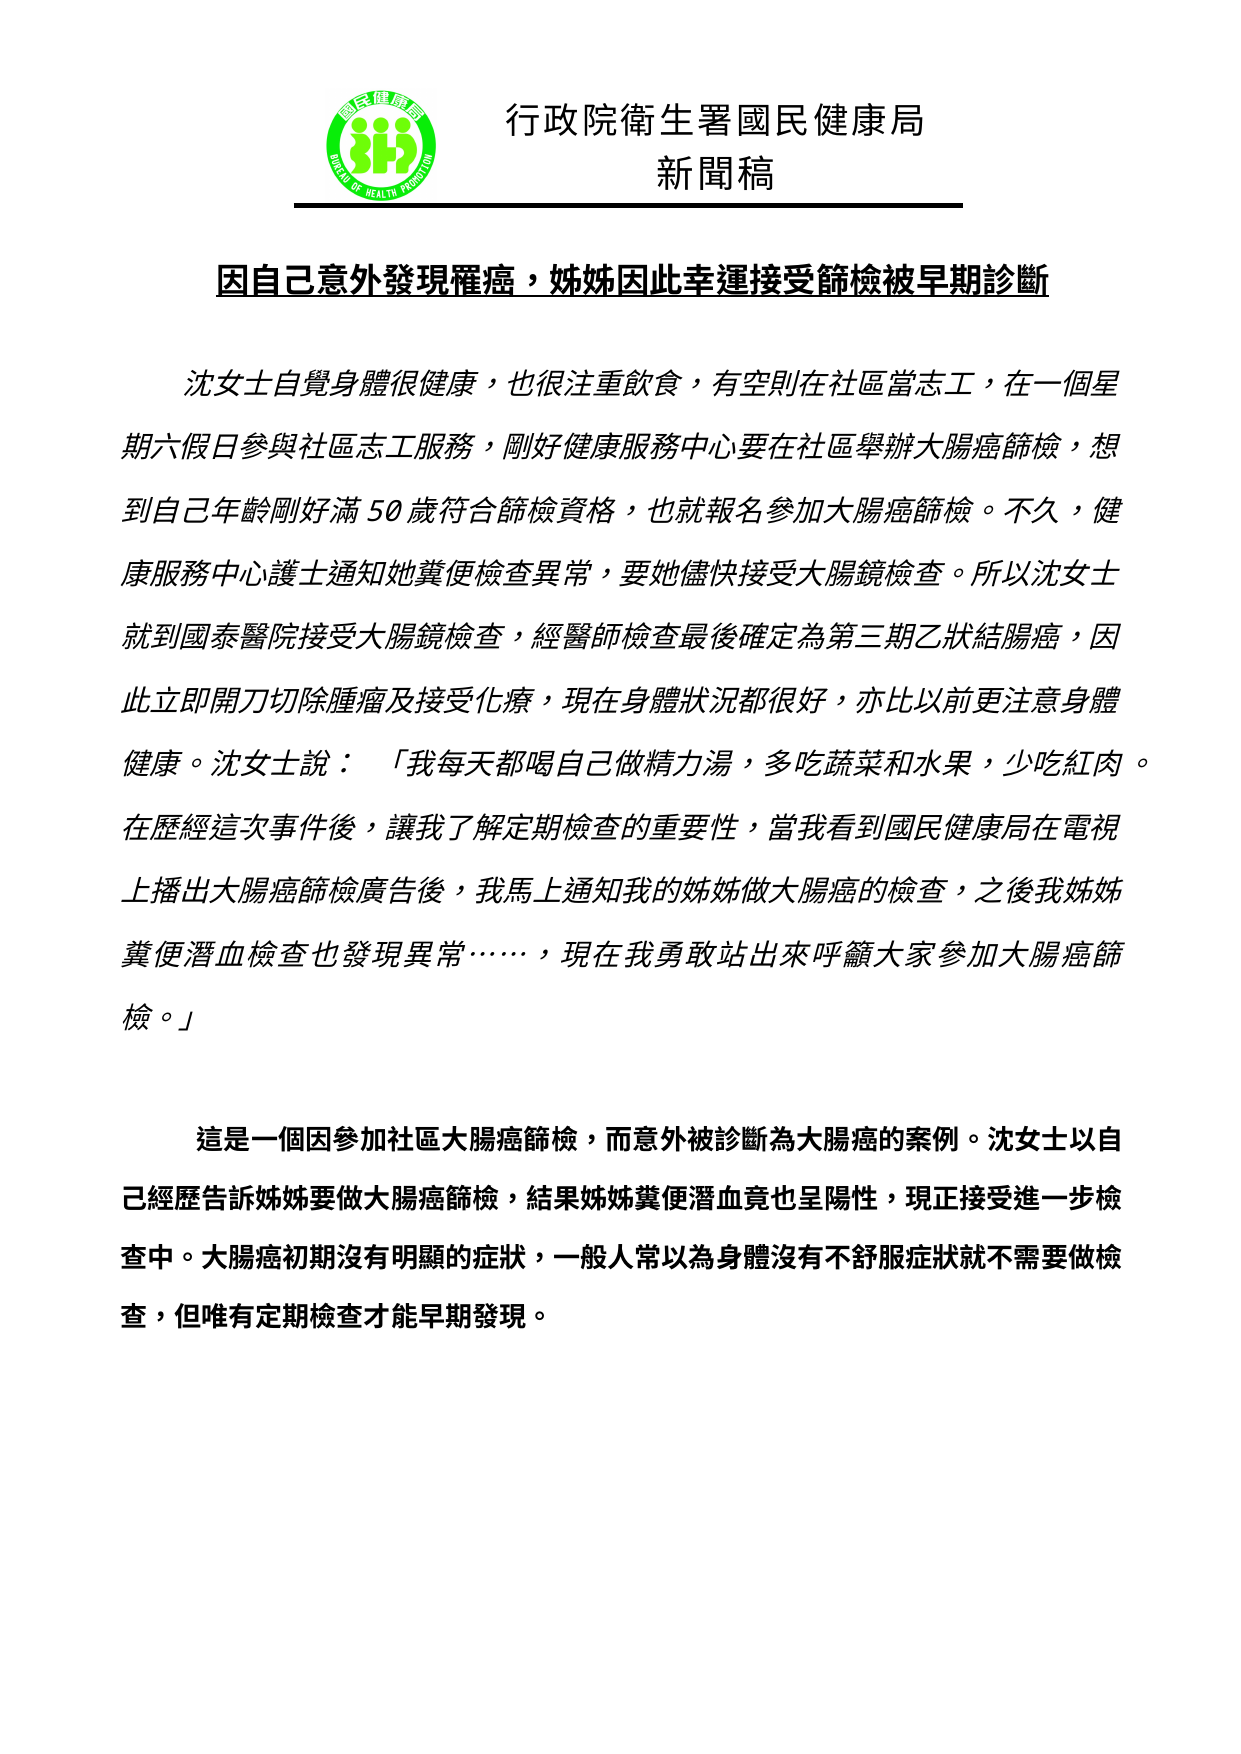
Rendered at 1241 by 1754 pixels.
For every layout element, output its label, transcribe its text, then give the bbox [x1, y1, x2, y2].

text 這是一個因參加社區大腸癌篩檢，而意外被診斷為大腸癌的案例。沈女士以自己經歷告訴姊姊要做大腸癌篩檢，結果姊姊糞便潛血竟也呈陽性，現正接受進一步檢查中。大腸癌初期沒有明顯的症狀，一般人常以為身體沒有不舒服症狀就不需要做檢查，但唯有定期檢查才能早期發現。 [120, 1118, 1125, 1334]
text 沈女士自覺身體很健康，也很注重飲食，有空則在社區當志工，在一個星期六假日參與社區志工服務，剛好健康服務中心要在社區舉辦大腸癌篩檢，想到自己年齡剛好滿50歲符合篩檢資格，也就報名參加大腸癌篩檢。不久，健康服務中心護士通知她糞便檢查異常，要她儘快接受大腸鏡檢查。所以沈女士就到國泰醫院接受大腸鏡檢查，經醫師檢查最後確定為第三期乙狀結腸癌，因此立即開刀切除腫瘤及接受化療，現在身體狀況都很好，亦比以前更注意身體健康。沈女士說： 「我每天都喝自己做精力湯，多吃蔬菜和水果，少吃紅肉。在歷經這次事件後，讓我了解定期檢查的重要性，當我看到國民健康局在電視上播出大腸癌篩檢廣告後，我馬上通知我的姊姊做大腸癌的檢查，之後我姊姊糞便潛血檢查也發現異常……，現在我勇敢站出來呼籲大家參加大腸癌篩檢。」 [120, 360, 1125, 1037]
text 因自己意外發現罹癌，姊姊因此幸運接受篩檢被早期診斷 [120, 253, 1125, 302]
